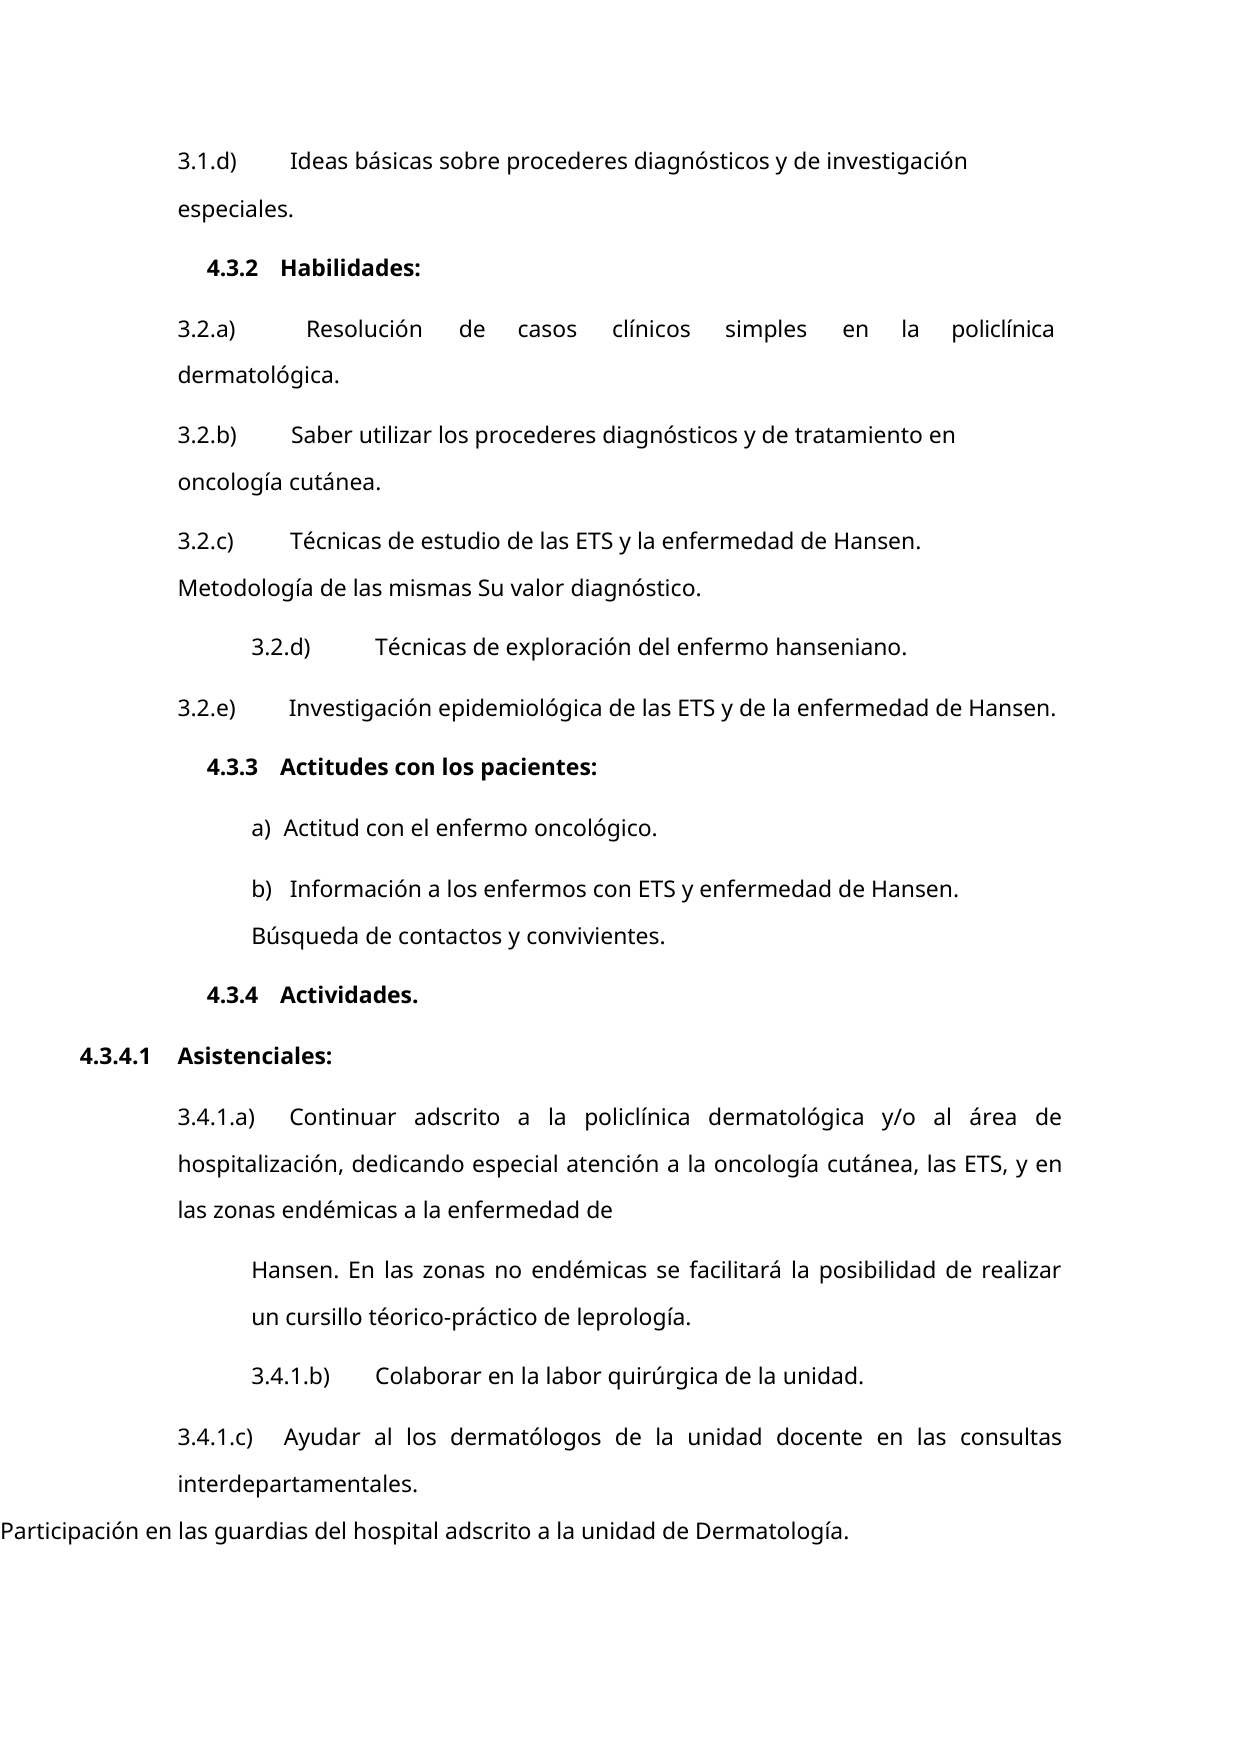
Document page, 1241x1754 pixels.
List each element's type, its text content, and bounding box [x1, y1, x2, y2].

list Resolución de casos clínicos simples en la policlínica dermatológica. [177, 313, 1063, 391]
list Investigación epidemiológica de las ETS y de la enfermedad de Hansen. [177, 692, 1063, 723]
list Colaborar en la labor quirúrgica de la unidad. [251, 1360, 1240, 1391]
text Hansen. En las zonas no endémicas se facilitará la posibilidad de realizar un cursillo téorico-práctico de leprología. [251, 1254, 1063, 1332]
list Información a los enfermos con ETS y enfermedad de Hansen. Búsqueda de contactos y convivientes. [251, 873, 1063, 951]
subtitle Habilidades: [207, 252, 1240, 283]
list Saber utilizar los procederes diagnósticos y de tratamiento en oncología cutánea. [177, 419, 1063, 497]
list Continuar adscrito a la policlínica dermatológica y/o al área de hospitalización, dedicando especial atención a la oncología cutánea, las ETS, y en las zonas endémicas a la enfermedad de [177, 1101, 1063, 1226]
list Actitud con el enfermo oncológico. [251, 812, 1240, 843]
subtitle Actitudes con los pacientes: [207, 751, 1240, 783]
list Ideas básicas sobre procederes diagnósticos y de investigación especiales. [177, 145, 1063, 224]
subtitle Actividades. [207, 979, 1240, 1010]
list Técnicas de estudio de las ETS y la enfermedad de Hansen. Metodología de las mismas Su valor diagnóstico. [177, 525, 1063, 603]
list Ayudar al los dermatólogos de la unidad docente en las consultas interdepartamentales. [177, 1421, 1063, 1499]
list Asistenciales: [79, 1040, 1240, 1071]
text Participación en las guardias del hospital adscrito a la unidad de Dermatología. [0, 1515, 1240, 1546]
list Técnicas de exploración del enfermo hanseniano. [251, 631, 1240, 662]
